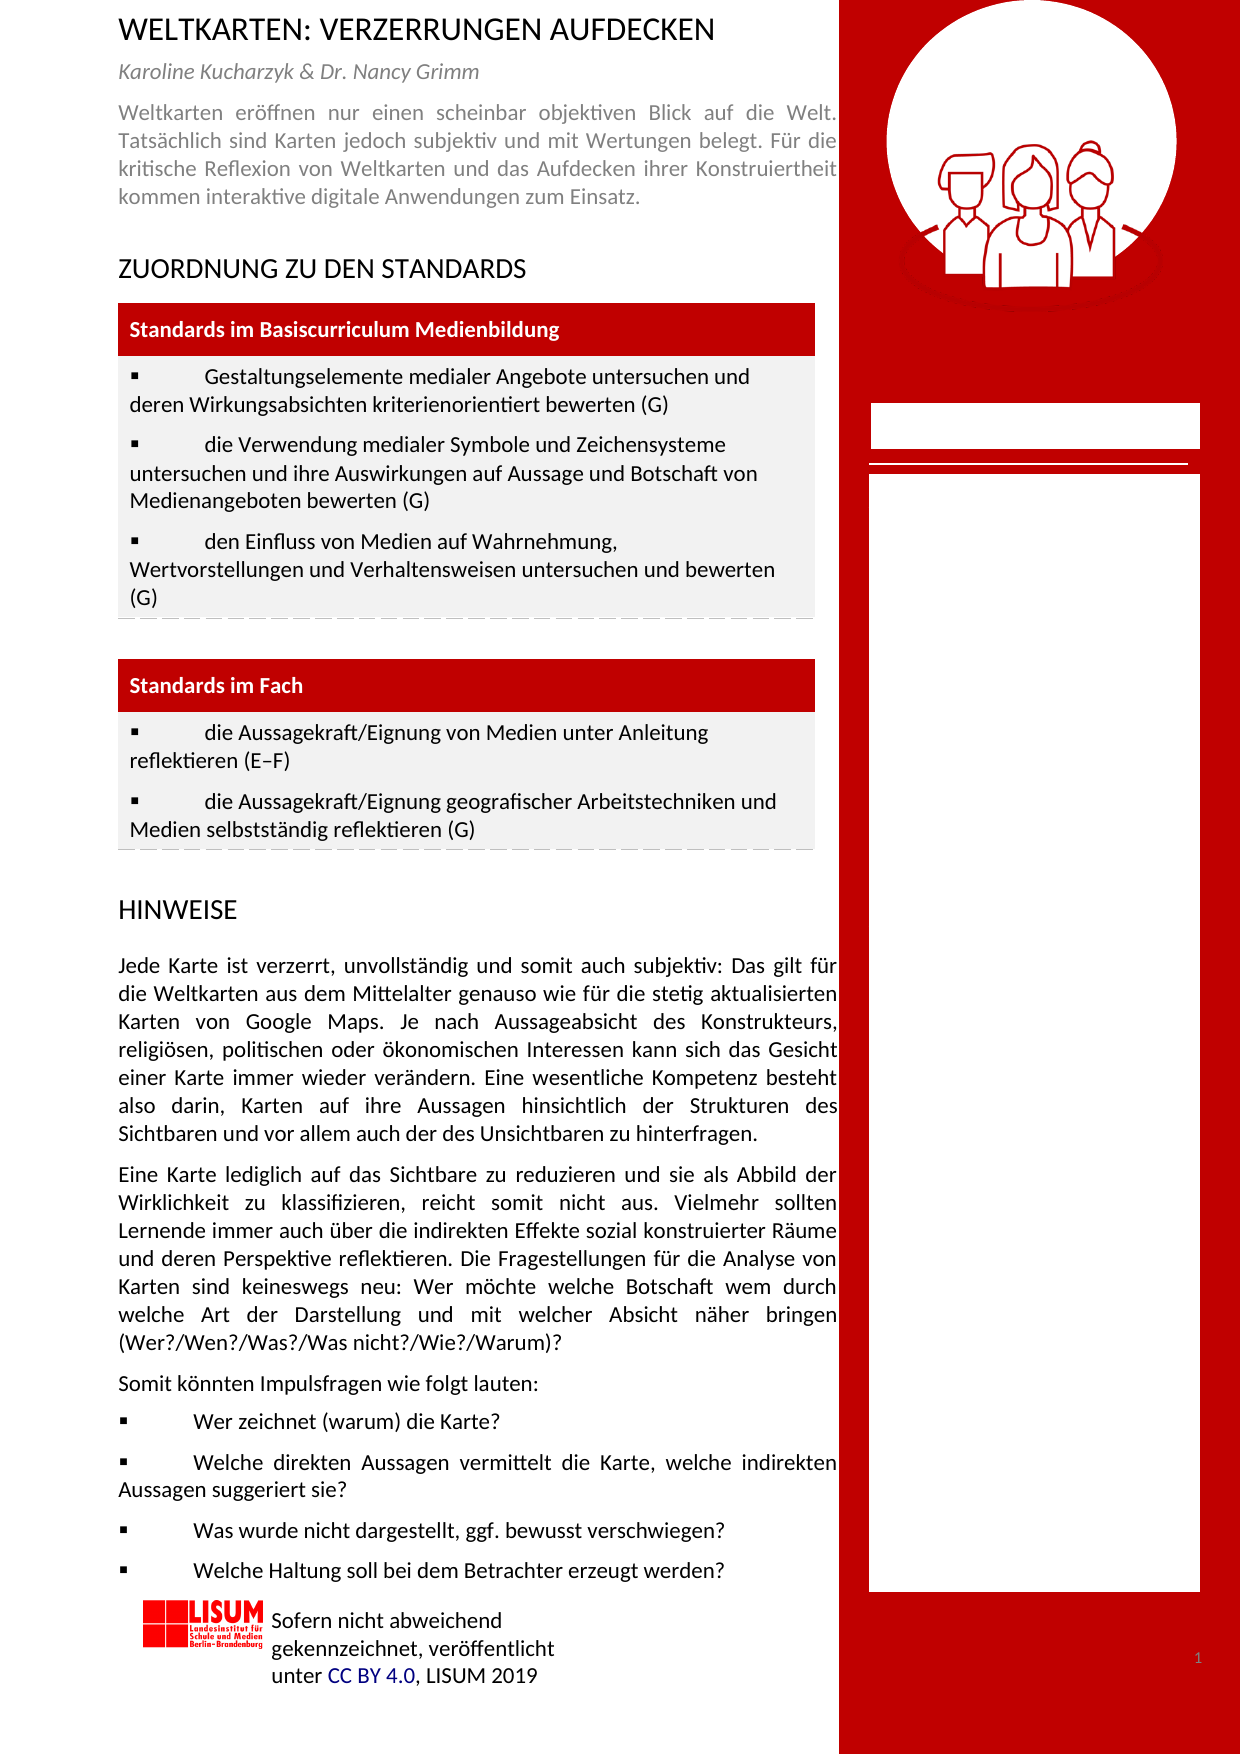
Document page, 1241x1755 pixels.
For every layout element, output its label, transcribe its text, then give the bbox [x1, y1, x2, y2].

text 8–10, F–G [869, 522, 1191, 550]
table_header Standards im Basiscurriculum Medienbildung [118, 303, 815, 356]
text Eine Karte lediglich auf das Sichtbare zu reduzieren und sie als Abbild der Wirklichkeit zu klassifizieren, reicht somit nicht aus. Vielmehr sollten Lernende immer auch über die indirekten Effekte sozial konstruierter Räume und deren Perspektive reflektieren. Die Fragestellungen für die Analyse von Karten sind keineswegs neu: Wer möchte welche Botschaft wem durch welche Art der Darstellung und mit welcher Absicht näher bringen (Wer?/Wen?/Was?/Was nicht?/Wie?/Warum)? [118, 1160, 839, 1356]
table_cell die Aussagekraft/Eignung von Medien unter Anleitung reflektieren (E–F) die Aussagekraft/Eignung geografischer Arbeitstechniken und Medien selbstständig reflektieren (G) [118, 712, 815, 849]
list Welche direkten Aussagen vermittelt die Karte, welche indirekten Aussagen suggeriert sie? [118, 1448, 839, 1504]
table_header Standards im Fach [118, 659, 815, 712]
list Welche Haltung soll bei dem Betrachter erzeugt werden? [118, 1557, 839, 1585]
text Zeitbedarf [869, 978, 1191, 1006]
subtitle ZUORDNUNG ZU DEN STANDARDS [118, 251, 839, 286]
text ca. 2 Unterrichtsstunden [869, 1015, 1191, 1043]
list Wer zeichnet (warum) die Karte? [118, 1407, 839, 1435]
text Weltkarten eröffnen nur einen scheinbar objektiven Blick auf die Welt. Tatsächlich sind Karten jedoch subjektiv und mit Wertungen belegt. Für die kritische Reflexion von Weltkarten und das Aufdecken ihrer Konstruiertheit kommen interaktive digitale Anwendungen zum Einsatz. [118, 98, 839, 210]
text Jahrgangsstufe, Niveaustufe [869, 486, 1191, 514]
text Beamer/interaktives Whiteboard, Computer, Internet [869, 1124, 1191, 1180]
text Materialien [869, 1087, 1191, 1115]
text Analysieren, Reflektieren [869, 906, 1191, 934]
list Was wurde nicht dargestellt, ggf. bewusst verschwiegen? [118, 1516, 839, 1544]
text Geografie (Geschichte, Politische Bildung) [869, 631, 1191, 687]
text Kompetenzbereich im Fach [869, 732, 1191, 760]
text Jede Karte ist verzerrt, unvollständig und somit auch subjektiv: Das gilt für die Weltkarten aus dem Mittelalter genauso wie für die stetig aktualisierten Karten von Google Maps. Je nach Aussageabsicht des Konstrukteurs, religiösen, politischen oder ökonomischen Interessen kann sich das Gesicht einer Karte immer wieder verändern. Eine wesentliche Kompetenz besteht also darin, Karten auf ihre Aussagen hinsichtlich der Strukturen des Sichtbaren und vor allem auch der des Unsichtbaren zu hinterfragen. [118, 951, 839, 1147]
text Fach (fachübergreifende Bezüge) [869, 595, 1191, 623]
text Karoline Kucharzyk & Dr. Nancy Grimm [118, 57, 839, 85]
table_cell Gestaltungselemente medialer Angebote untersuchen und deren Wirkungsabsichten kriterienorientiert bewerten (G) die Verwendung medialer Symbole und Zeichensysteme untersuchen und ihre Auswirkungen auf Aussage und Botschaft von Medienangeboten bewerten (G) den Einfluss von Medien auf Wahrnehmung, Wertvorstellungen und Verhaltensweisen untersuchen und bewerten (G) [118, 356, 815, 617]
subtitle HINWEISE [118, 891, 839, 926]
text Urteilen [869, 768, 1191, 797]
subtitle Weltkarten: Verzerrungen aufdecken [118, 8, 839, 49]
subtitle AUF EINEN BLICK [871, 411, 1179, 442]
text Somit könnten Impulsfragen wie folgt lauten: [118, 1369, 839, 1397]
text Kompetenzbereiche im Basiscurriculum Medienbildung [869, 841, 1191, 897]
